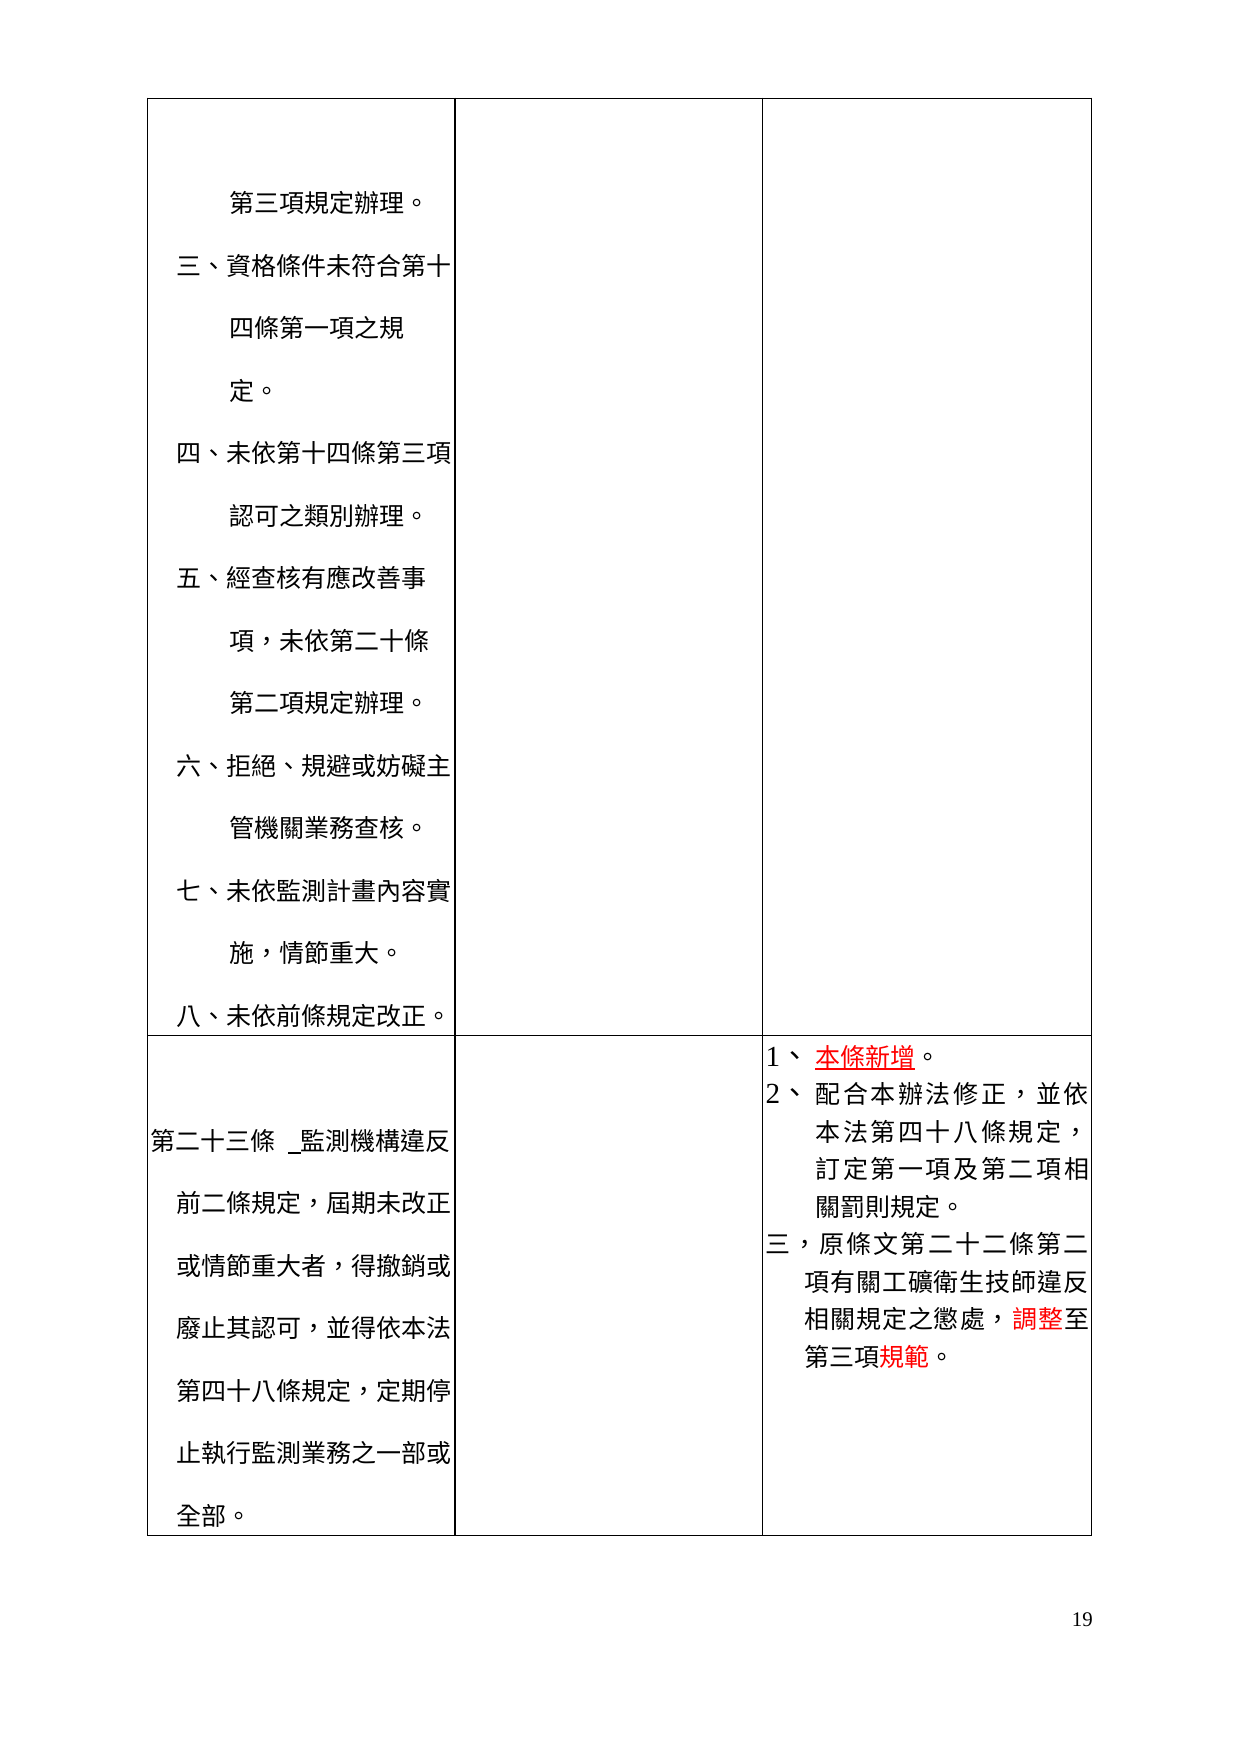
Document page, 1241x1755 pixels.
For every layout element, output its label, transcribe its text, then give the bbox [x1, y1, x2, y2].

table_cell 本條新增。 配合本辦法修正，並依本法第四十八條規定，訂定第一項及第二項相關罰則規定。 三，原條文第二十二條第二項有關工礦衛生技師違反相關規定之懲處，調整至第三項規範。 [763, 1036, 1091, 1535]
table_cell [763, 99, 1091, 1035]
table_cell [456, 1036, 762, 1535]
table_cell 第二十三條 監測機構違反前二條規定，屆期未改正或情節重大者，得撤銷或廢止其認可，並得依本法第四十八條規定，定期停止執行監測業務之一部或全部。 [148, 1036, 454, 1535]
table_cell 第三項規定辦理。 三、資格條件未符合第十四條第一項之規定。 四、未依第十四條第三項認可之類別辦理。 五、經查核有應改善事項，未依第二十條第二項規定辦理。 六、拒絕、規避或妨礙主管機關業務查核。 七、未依監測計畫內容實施，情節重大。 八、未依前條規定改正。 [148, 99, 454, 1035]
table_cell [456, 99, 762, 1035]
